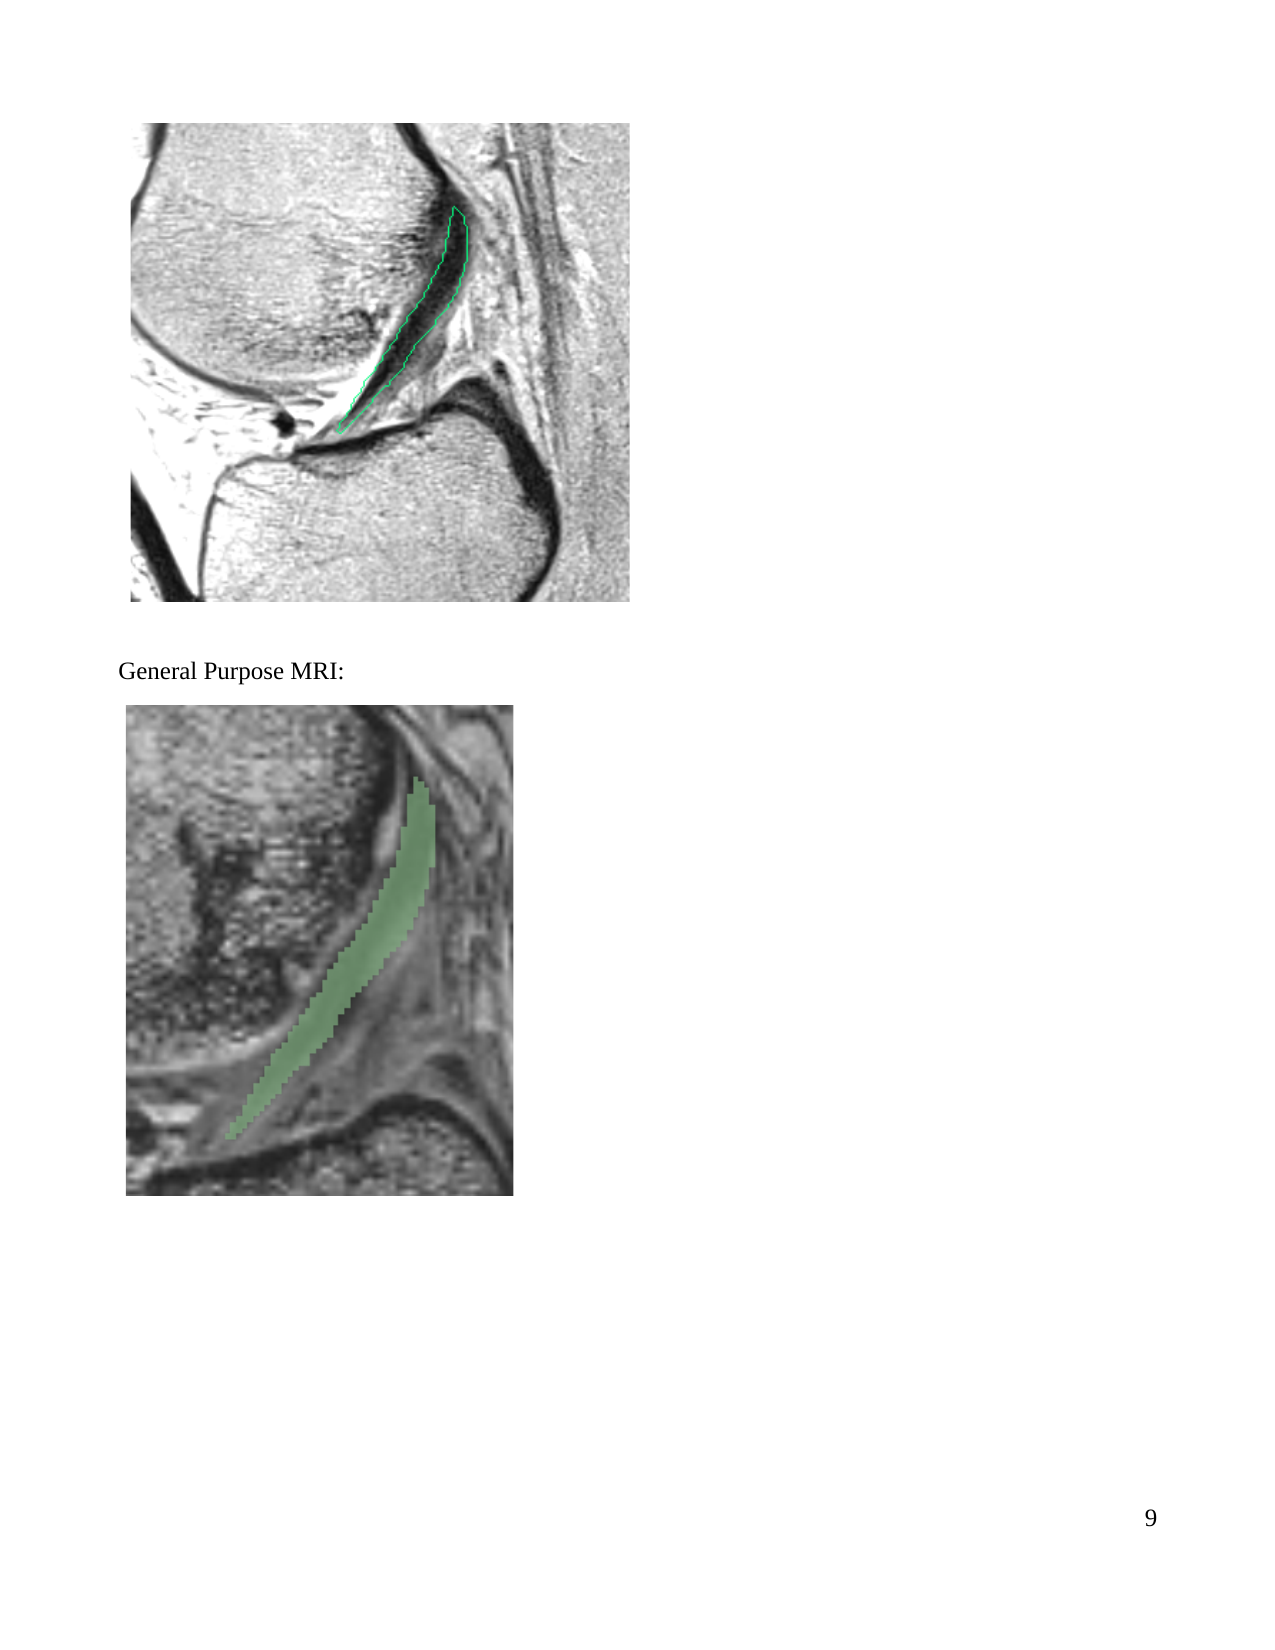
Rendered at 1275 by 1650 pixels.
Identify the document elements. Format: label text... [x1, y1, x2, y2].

picture [130, 123, 630, 602]
text General Purpose MRI: [118, 656, 1157, 685]
picture [125, 705, 514, 1196]
